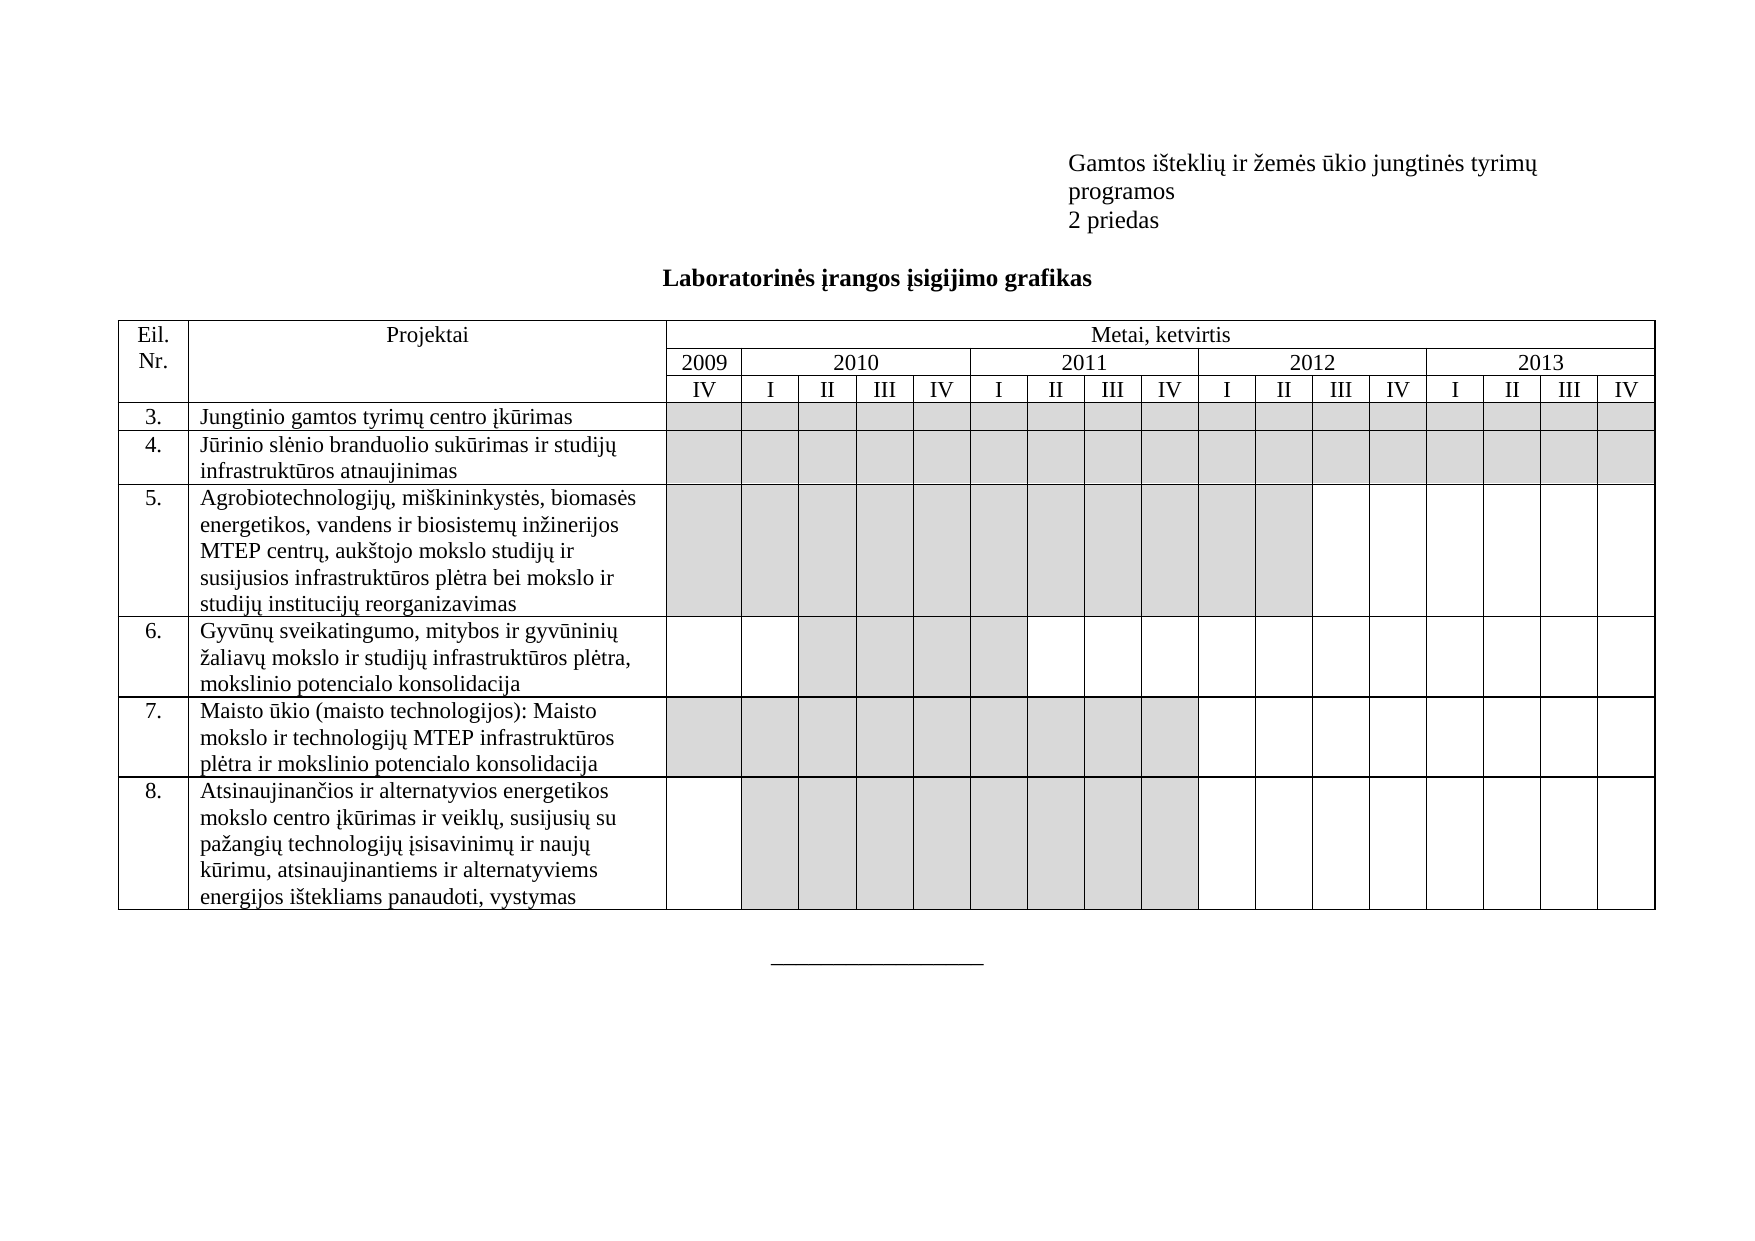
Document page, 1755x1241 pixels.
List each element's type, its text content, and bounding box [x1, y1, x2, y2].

table_cell X [1541, 403, 1597, 430]
table_cell [1142, 617, 1198, 696]
table_cell X [667, 431, 741, 483]
table_cell X [857, 485, 913, 616]
table_cell X [1028, 431, 1084, 483]
table_cell X [742, 431, 798, 483]
table_cell II [799, 376, 856, 402]
table_cell X [971, 617, 1027, 696]
table_cell III [1085, 376, 1141, 402]
table_cell 2009 [667, 349, 741, 375]
table_cell Gyvūnų sveikatingumo, mitybos ir gyvūninių žaliavų mokslo ir studijų infrastruktūros plėtra, mokslinio potencialo konsolidacija [189, 617, 666, 696]
table_cell X [971, 698, 1027, 776]
table_header Projektai [189, 321, 666, 402]
table_cell [1427, 698, 1483, 776]
table_cell X [1484, 431, 1540, 483]
table_cell [1484, 617, 1540, 696]
table_cell X [1142, 485, 1198, 616]
table_cell X [1028, 778, 1084, 909]
table_cell [1313, 485, 1369, 616]
table_cell X [914, 698, 970, 776]
table_cell 2011 [971, 349, 1198, 375]
table_cell X [1313, 403, 1369, 430]
table_cell 5. [119, 485, 188, 616]
table_cell X [857, 403, 913, 430]
table_cell X [1085, 403, 1141, 430]
table_cell X [667, 403, 741, 430]
table_cell 3. [119, 403, 188, 430]
table_cell [1427, 485, 1483, 616]
table_cell X [799, 485, 856, 616]
table_cell [1028, 617, 1084, 696]
table_cell Agrobiotechnologijų, miškininkystės, biomasės energetikos, vandens ir biosistemų inžinerijos MTEP centrų, aukštojo mokslo studijų ir susijusios infrastruktūros plėtra bei mokslo ir studijų institucijų reorganizavimas [189, 485, 666, 616]
table_cell X [1028, 403, 1084, 430]
table_cell X [1199, 403, 1255, 430]
table_cell [1313, 617, 1369, 696]
table_cell 2010 [742, 349, 970, 375]
table_cell [1484, 778, 1540, 909]
table_cell X [799, 698, 856, 776]
table_cell Jungtinio gamtos tyrimų centro įkūrimas [189, 403, 666, 430]
table_cell [1427, 778, 1483, 909]
table_cell [1484, 485, 1540, 616]
table_cell IV [1370, 376, 1426, 402]
text _________________ [118, 939, 1636, 968]
table_cell I [1427, 376, 1483, 402]
table_cell X [1142, 698, 1198, 776]
table_cell X [1142, 403, 1198, 430]
table_cell [667, 617, 741, 696]
table_cell [1313, 778, 1369, 909]
table_cell IV [914, 376, 970, 402]
table_cell [1199, 778, 1255, 909]
table_cell I [742, 376, 798, 402]
table_cell [1541, 698, 1597, 776]
table_cell [1541, 778, 1597, 909]
table_cell I [1199, 376, 1255, 402]
table_cell [1256, 778, 1312, 909]
table_cell [1256, 617, 1312, 696]
table_cell X [971, 431, 1027, 483]
table_cell [1199, 698, 1255, 776]
table_cell X [857, 778, 913, 909]
table_cell X [1028, 698, 1084, 776]
table_cell 2012 [1199, 349, 1426, 375]
table_cell X [1085, 431, 1141, 483]
table_cell [1598, 698, 1654, 776]
table_cell 7. [119, 698, 188, 776]
table_cell X [1370, 431, 1426, 483]
table_cell Atsinaujinančios ir alternatyvios energetikos mokslo centro įkūrimas ir veiklų, susijusių su pažangių technologijų įsisavinimų ir naujų kūrimu, atsinaujinantiems ir alternatyviems energijos ištekliams panaudoti, vystymas [189, 778, 666, 909]
table_cell X [1142, 431, 1198, 483]
table_cell X [857, 698, 913, 776]
table_cell X [914, 778, 970, 909]
table_cell X [1085, 698, 1141, 776]
table_cell [1427, 617, 1483, 696]
table_cell X [1199, 431, 1255, 483]
table_cell X [667, 485, 741, 616]
table_cell X [1199, 485, 1255, 616]
table_cell [1370, 698, 1426, 776]
table_cell X [1256, 485, 1312, 616]
table_cell 4. [119, 431, 188, 483]
table_cell X [1256, 431, 1312, 483]
table_cell [1598, 485, 1654, 616]
table_cell X [799, 617, 856, 696]
table_cell X [1484, 403, 1540, 430]
table_cell X [1370, 403, 1426, 430]
table_cell X [914, 431, 970, 483]
table_cell [1484, 698, 1540, 776]
table_cell X [914, 403, 970, 430]
table_cell X [799, 403, 856, 430]
table_cell [1370, 617, 1426, 696]
table_cell X [1427, 431, 1483, 483]
table_cell [667, 778, 741, 909]
table_cell X [1598, 431, 1654, 483]
table_cell X [742, 698, 798, 776]
table_cell III [1313, 376, 1369, 402]
table_cell X [971, 403, 1027, 430]
table_header Eil. Nr. [119, 321, 188, 402]
table_cell IV [1598, 376, 1654, 402]
table_cell X [1085, 485, 1141, 616]
table_cell X [1598, 403, 1654, 430]
text Laboratorinės įrangos įsigijimo grafikas [118, 263, 1636, 291]
table_cell II [1256, 376, 1312, 402]
table_cell X [1541, 431, 1597, 483]
table_cell X [1028, 485, 1084, 616]
table_cell X [971, 778, 1027, 909]
table_cell X [1256, 403, 1312, 430]
text Gamtos išteklių ir žemės ūkio jungtinės tyrimų programos [1068, 148, 1636, 205]
table_cell 2013 [1427, 349, 1654, 375]
table_cell X [914, 617, 970, 696]
text 2 priedas [1068, 205, 1636, 234]
table_cell IV [1142, 376, 1198, 402]
table_cell X [857, 617, 913, 696]
table_cell Jūrinio slėnio branduolio sukūrimas ir studijų infrastruktūros atnaujinimas [189, 431, 666, 483]
table_cell X [667, 698, 741, 776]
table_cell [1370, 485, 1426, 616]
table_cell X [1427, 403, 1483, 430]
table_cell 8. [119, 778, 188, 909]
table_cell [1256, 698, 1312, 776]
table_cell X [742, 403, 798, 430]
table_cell [742, 617, 798, 696]
table_cell [1313, 698, 1369, 776]
table_cell X [1142, 778, 1198, 909]
table_cell III [1541, 376, 1597, 402]
table_cell X [857, 431, 913, 483]
table_header Metai, ketvirtis [667, 321, 1654, 347]
table_cell [1598, 617, 1654, 696]
table_cell X [742, 778, 798, 909]
table_cell X [799, 778, 856, 909]
table_cell X [742, 485, 798, 616]
table_cell III [857, 376, 913, 402]
table_cell X [1313, 431, 1369, 483]
table_cell II [1028, 376, 1084, 402]
table_cell I [971, 376, 1027, 402]
table_cell [1541, 485, 1597, 616]
table_cell [1541, 617, 1597, 696]
table_cell X [971, 485, 1027, 616]
table_cell [1370, 778, 1426, 909]
table_cell [1085, 617, 1141, 696]
table_cell X [1085, 778, 1141, 909]
table_cell IV [667, 376, 741, 402]
table_cell Maisto ūkio (maisto technologijos): Maisto mokslo ir technologijų MTEP infrastruktūros plėtra ir mokslinio potencialo konsolidacija [189, 698, 666, 776]
table_cell X [914, 485, 970, 616]
table_cell [1598, 778, 1654, 909]
table_cell X [799, 431, 856, 483]
table_cell 6. [119, 617, 188, 696]
table_cell II [1484, 376, 1540, 402]
table_cell [1199, 617, 1255, 696]
